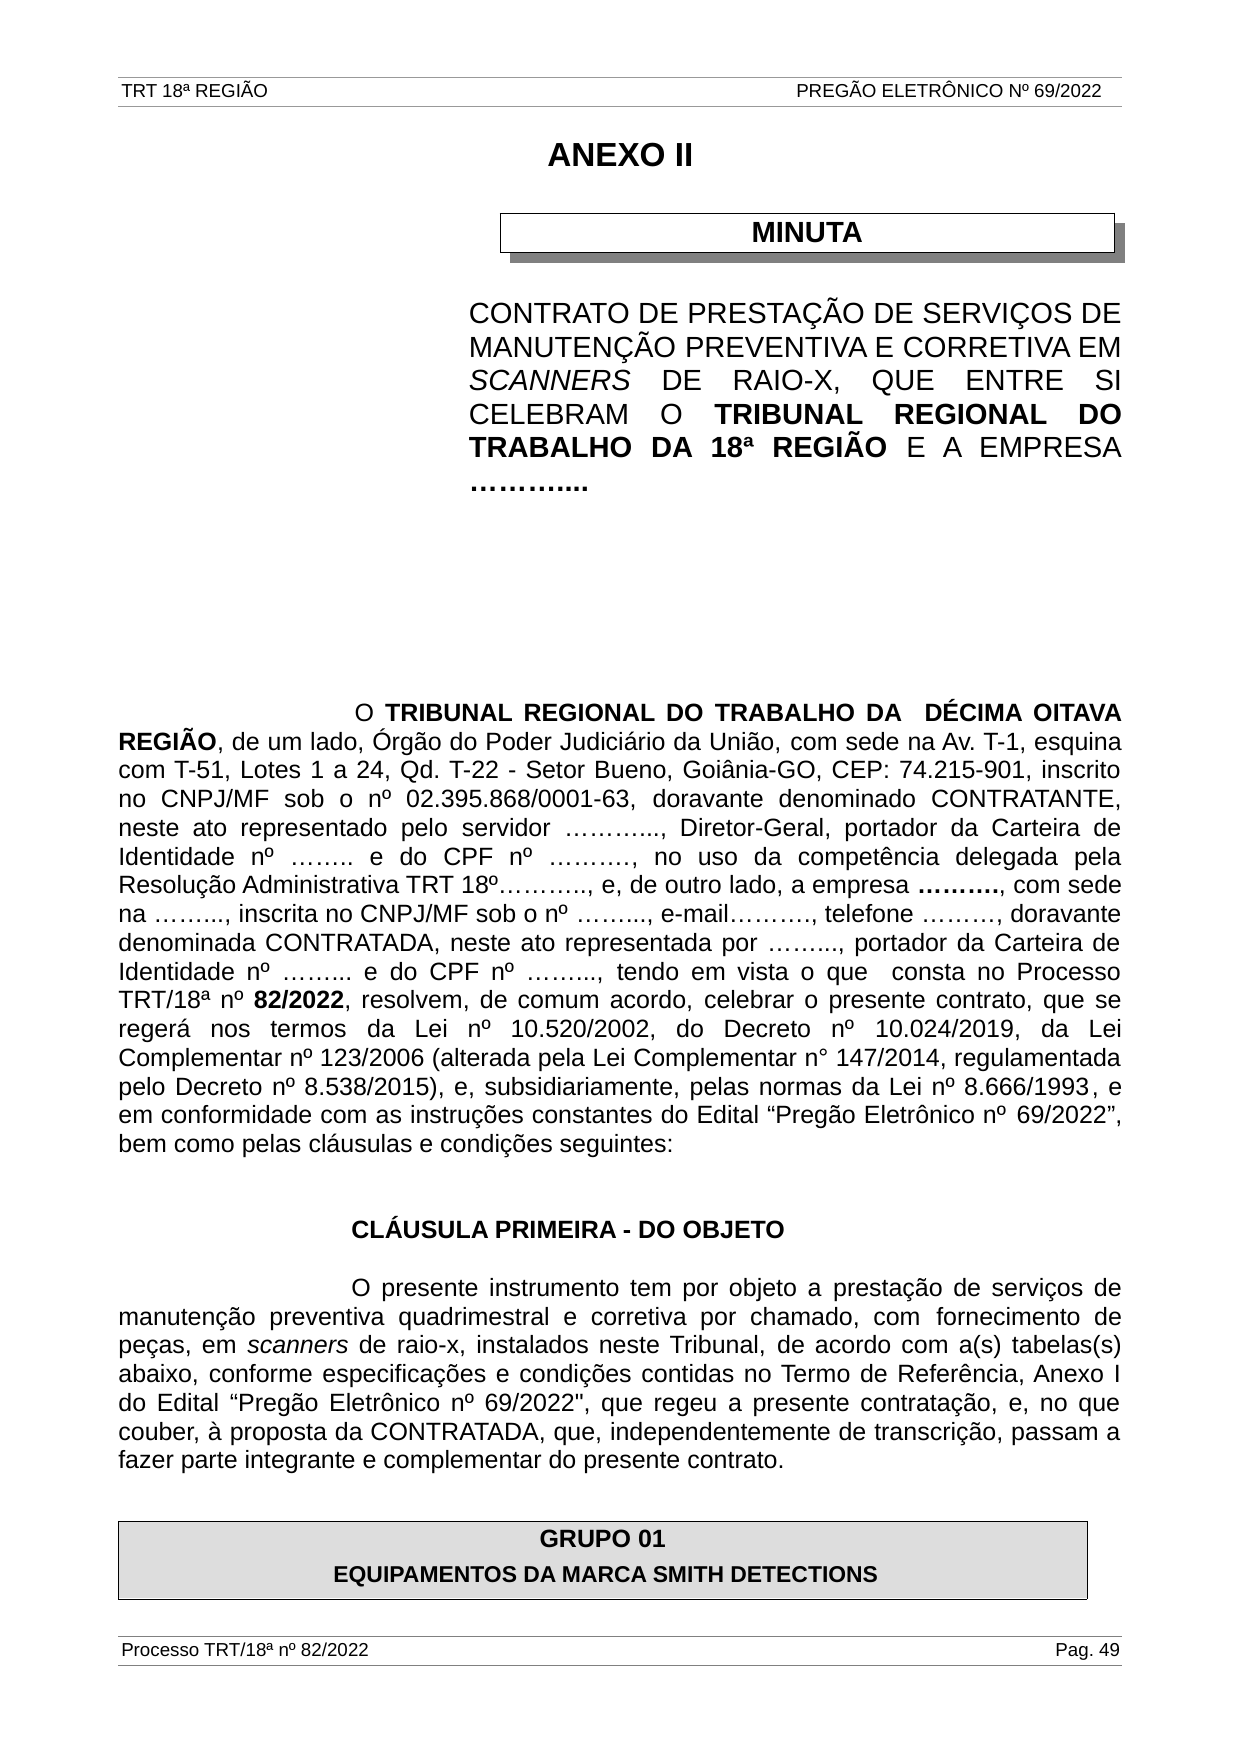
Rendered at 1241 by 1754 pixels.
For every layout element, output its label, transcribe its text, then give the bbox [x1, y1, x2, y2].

text O presente instrumento tem por objeto a prestação de serviços de manutenção preventiva quadrimestral e corretiva por chamado, com fornecimento de peças, em scanners de raio-x, instalados neste Tribunal, de acordo com a(s) tabelas(s) abaixo, conforme especificações e condições contidas no Termo de Referência, Anexo I do Edital “Pregão Eletrônico nº 69/2022", que regeu a presente contratação, e, no que couber, à proposta da CONTRATADA, que, independentemente de transcrição, passam a fazer parte integrante e complementar do presente contrato. [118, 1273, 1122, 1474]
text MINUTA [501, 214, 1114, 252]
table_header GRUPO 01 EQUIPAMENTOS DA MARCA SMITH DETECTIONS [119, 1522, 1087, 1598]
text CONTRATO DE PRESTAÇÃO DE SERVIÇOS DE MANUTENÇÃO PREVENTIVA E CORRETIVA EM SCANNERS DE RAIO-X, QUE ENTRE SI CELEBRAM O TRIBUNAL REGIONAL DO TRABALHO DA 18ª REGIÃO E A EMPRESA ……….... [469, 296, 1122, 497]
text ANEXO II [118, 136, 1122, 174]
text O TRIBUNAL REGIONAL DO TRABALHO DA DÉCIMA OITAVA REGIÃO, de um lado, Órgão do Poder Judiciário da União, com sede na Av. T-1, esquina com T-51, Lotes 1 a 24, Qd. T-22 - Setor Bueno, Goiânia-GO, CEP: 74.215-901, inscrito no CNPJ/MF sob o nº 02.395.868/0001-63, doravante denominado CONTRATANTE, neste ato representado pelo servidor ………..., Diretor-Geral, portador da Carteira de Identidade nº …….. e do CPF nº ………., no uso da competência delegada pela Resolução Administrativa TRT 18º……….., e, de outro lado, a empresa ………., com sede na ……..., inscrita no CNPJ/MF sob o nº ……..., e-mail………., telefone ………, doravante denominada CONTRATADA, neste ato representada por ……..., portador da Carteira de Identidade nº ……... e do CPF nº ……..., tendo em vista o que consta no Processo TRT/18ª nº 82/2022, resolvem, de comum acordo, celebrar o presente contrato, que se regerá nos termos da Lei nº 10.520/2002, do Decreto nº 10.024/2019, da Lei Complementar nº 123/2006 (alterada pela Lei Complementar n° 147/2014, regulamentada pelo Decreto nº 8.538/2015), e, subsidiariamente, pelas normas da Lei nº 8.666/1993, e em conformidade com as instruções constantes do Edital “Pregão Eletrônico nº 69/2022”, bem como pelas cláusulas e condições seguintes: [118, 698, 1122, 1158]
text CLÁUSULA PRIMEIRA - DO OBJETO [118, 1216, 1122, 1244]
